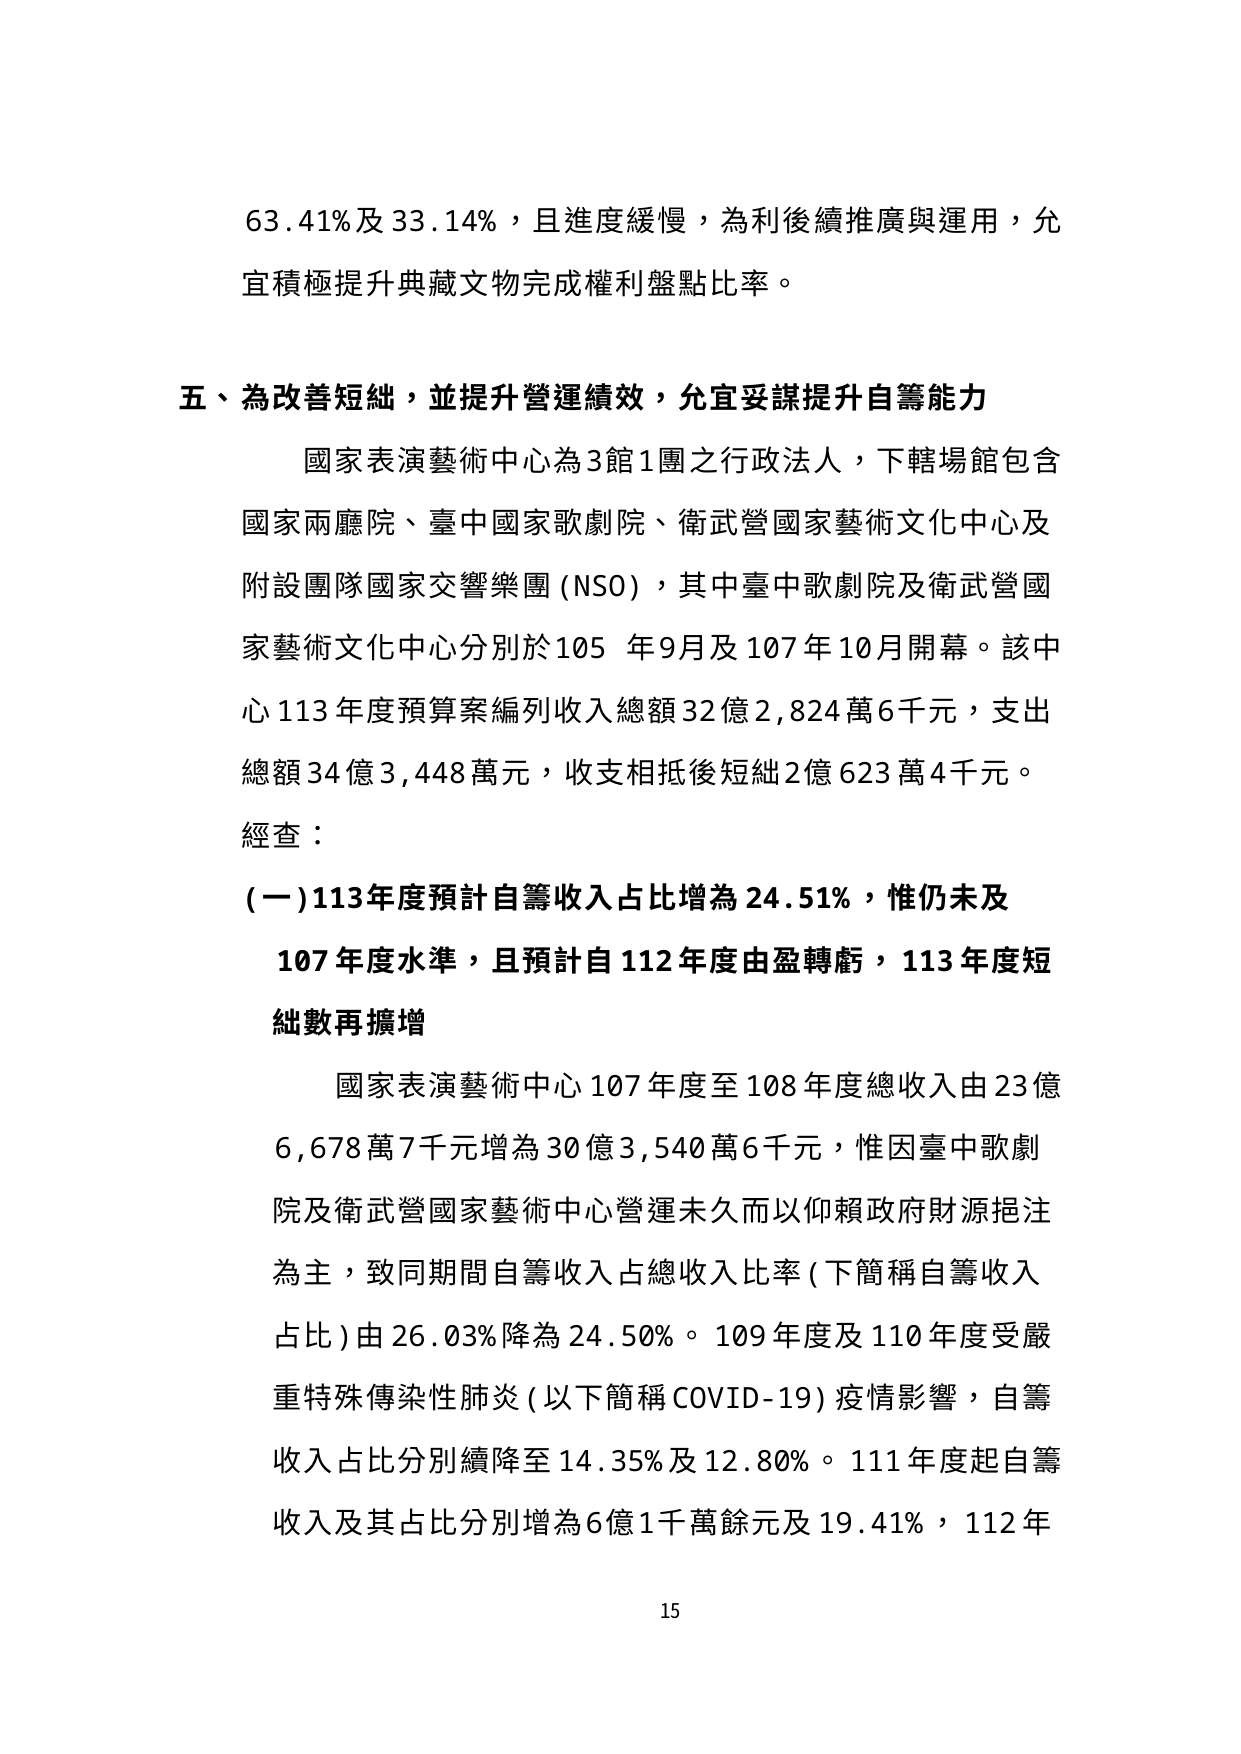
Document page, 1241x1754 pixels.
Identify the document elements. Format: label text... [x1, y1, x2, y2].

text 五、為改善短絀，並提升營運績效，允宜妥謀提升自籌能力 [177, 354, 1063, 417]
text 63.41%及33.14%，且進度緩慢，為利後續推廣與運用，允宜積極提升典藏文物完成權利盤點比率。 [236, 177, 1063, 302]
text (一)113年度預計自籌收入占比增為24.51%，惟仍未及107年度水準，且預計自112年度由盈轉虧，113年度短絀數再擴增 [236, 854, 1063, 1042]
text 國家表演藝術中心107年度至108年度總收入由23億6,678萬7千元增為30億3,540萬6千元，惟因臺中歌劇院及衛武營國家藝術中心營運未久而以仰賴政府財源挹注為主，致同期間自籌收入占總收入比率(下簡稱自籌收入占比)由26.03%降為24.50%。109年度及110年度受嚴重特殊傳染性肺炎(以下簡稱COVID-19)疫情影響，自籌收入占比分別續降至14.35%及12.80%。111年度起自籌收入及其占比分別增為6億1千萬餘元及19.41%，112年 [266, 1042, 1063, 1542]
text 國家表演藝術中心為3館1團之行政法人，下轄場館包含國家兩廳院、臺中國家歌劇院、衛武營國家藝術文化中心及附設團隊國家交響樂團(NSO)，其中臺中歌劇院及衛武營國家藝術文化中心分別於105 年9月及107年10月開幕。該中心113年度預算案編列收入總額32億2,824萬6千元，支出總額34億3,448萬元，收支相抵後短絀2億623萬4千元。經查： [236, 417, 1063, 854]
